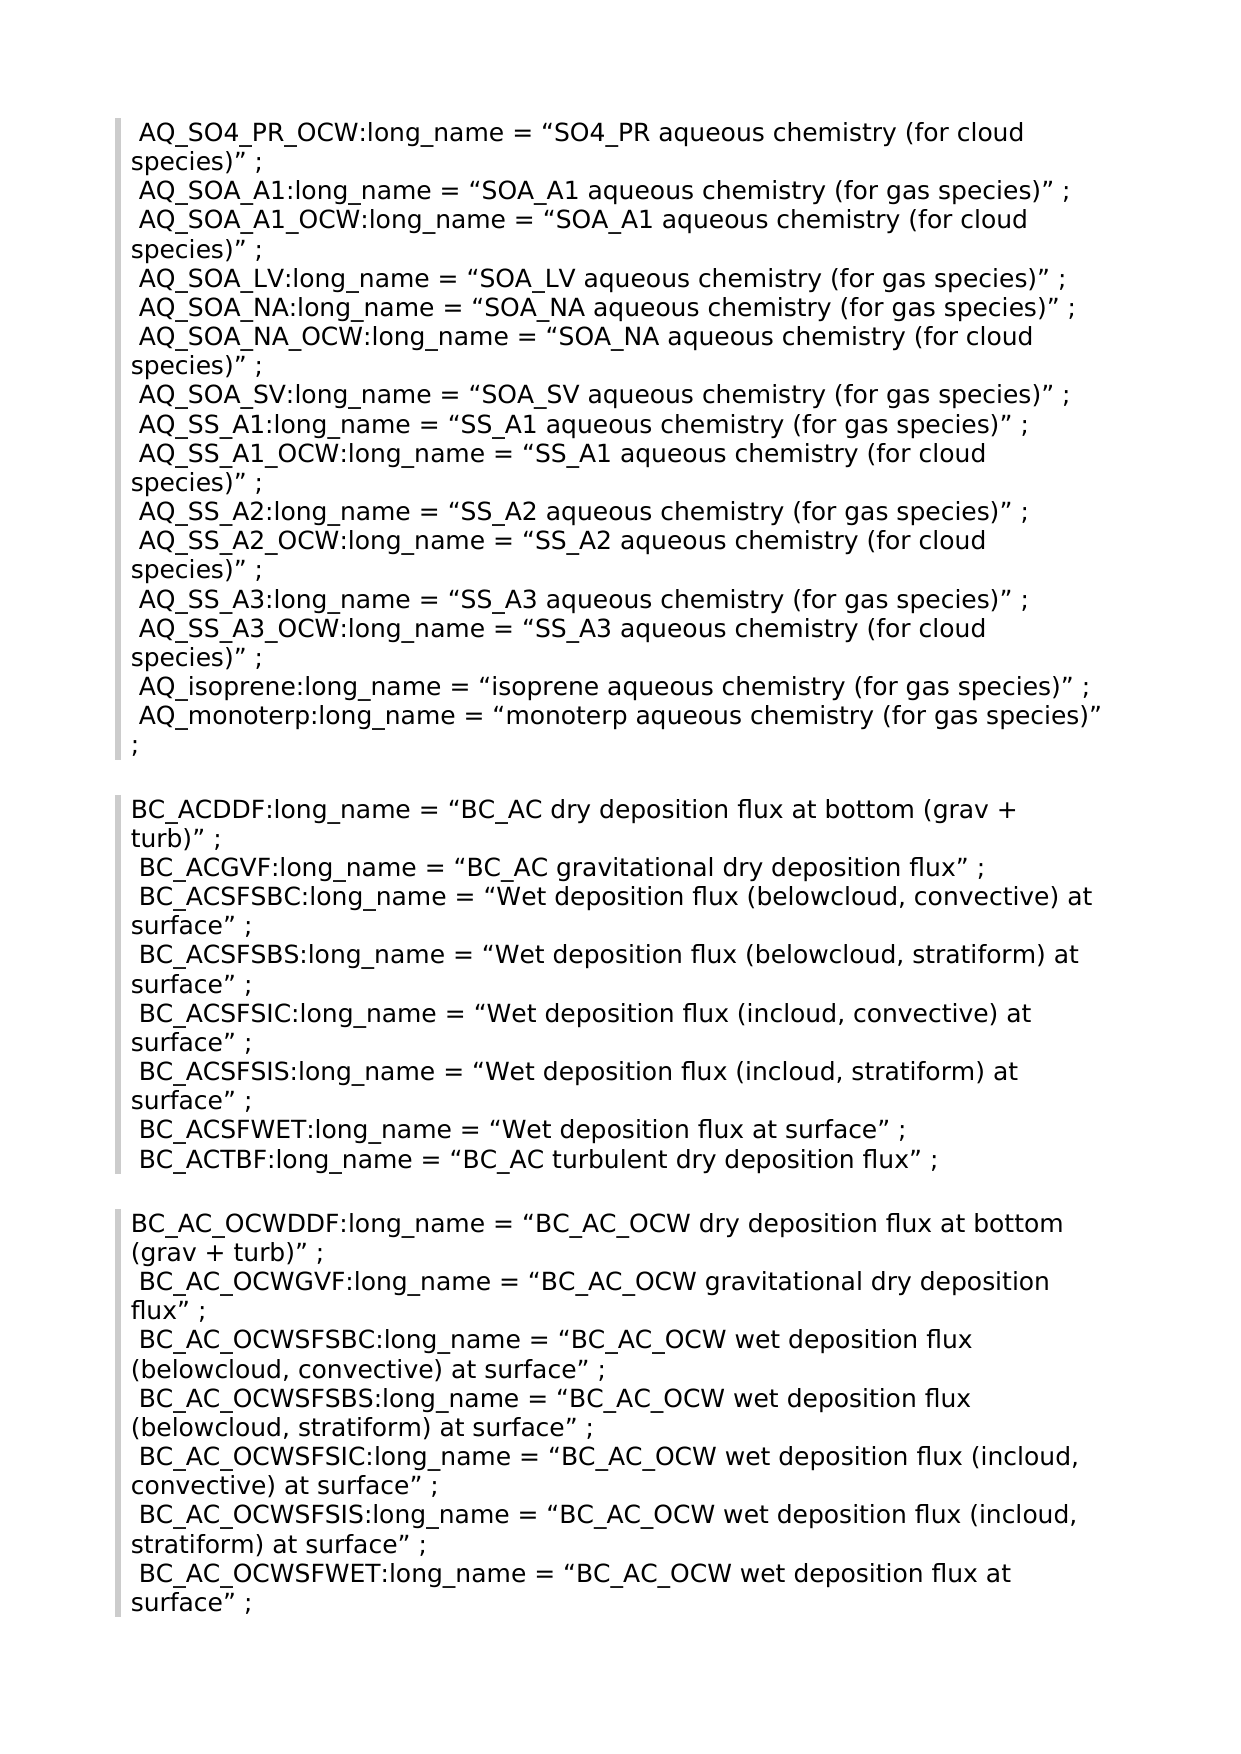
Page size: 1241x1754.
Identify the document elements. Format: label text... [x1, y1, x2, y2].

table_header BC_ACDDF:long_name = “BC_AC dry deposition flux at bottom (grav + turb)” ; BC_ACGVF:long_name = “BC_AC gravitational dry deposition flux” ; BC_ACSFSBC:long_name = “Wet deposition flux (belowcloud, convective) at surface” ; BC_ACSFSBS:long_name = “Wet deposition flux (belowcloud, stratiform) at surface” ; BC_ACSFSIC:long_name = “Wet deposition flux (incloud, convective) at surface” ; BC_ACSFSIS:long_name = “Wet deposition flux (incloud, stratiform) at surface” ; BC_ACSFWET:long_name = “Wet deposition flux at surface” ; BC_ACTBF:long_name = “BC_AC turbulent dry deposition flux” ; [121, 795, 1122, 1174]
table_header BC_AC_OCWDDF:long_name = “BC_AC_OCW dry deposition flux at bottom (grav + turb)” ; BC_AC_OCWGVF:long_name = “BC_AC_OCW gravitational dry deposition flux” ; BC_AC_OCWSFSBC:long_name = “BC_AC_OCW wet deposition flux (belowcloud, convective) at surface” ; BC_AC_OCWSFSBS:long_name = “BC_AC_OCW wet deposition flux (belowcloud, stratiform) at surface” ; BC_AC_OCWSFSIC:long_name = “BC_AC_OCW wet deposition flux (incloud, convective) at surface” ; BC_AC_OCWSFSIS:long_name = “BC_AC_OCW wet deposition flux (incloud, stratiform) at surface” ; BC_AC_OCWSFWET:long_name = “BC_AC_OCW wet deposition flux at surface” ; [121, 1209, 1122, 1617]
table_header AQ_SO4_PR_OCW:long_name = “SO4_PR aqueous chemistry (for cloud species)” ; AQ_SOA_A1:long_name = “SOA_A1 aqueous chemistry (for gas species)” ; AQ_SOA_A1_OCW:long_name = “SOA_A1 aqueous chemistry (for cloud species)” ; AQ_SOA_LV:long_name = “SOA_LV aqueous chemistry (for gas species)” ; AQ_SOA_NA:long_name = “SOA_NA aqueous chemistry (for gas species)” ; AQ_SOA_NA_OCW:long_name = “SOA_NA aqueous chemistry (for cloud species)” ; AQ_SOA_SV:long_name = “SOA_SV aqueous chemistry (for gas species)” ; AQ_SS_A1:long_name = “SS_A1 aqueous chemistry (for gas species)” ; AQ_SS_A1_OCW:long_name = “SS_A1 aqueous chemistry (for cloud species)” ; AQ_SS_A2:long_name = “SS_A2 aqueous chemistry (for gas species)” ; AQ_SS_A2_OCW:long_name = “SS_A2 aqueous chemistry (for cloud species)” ; AQ_SS_A3:long_name = “SS_A3 aqueous chemistry (for gas species)” ; AQ_SS_A3_OCW:long_name = “SS_A3 aqueous chemistry (for cloud species)” ; AQ_isoprene:long_name = “isoprene aqueous chemistry (for gas species)” ; AQ_monoterp:long_name = “monoterp aqueous chemistry (for gas species)” ; [121, 118, 1122, 760]
